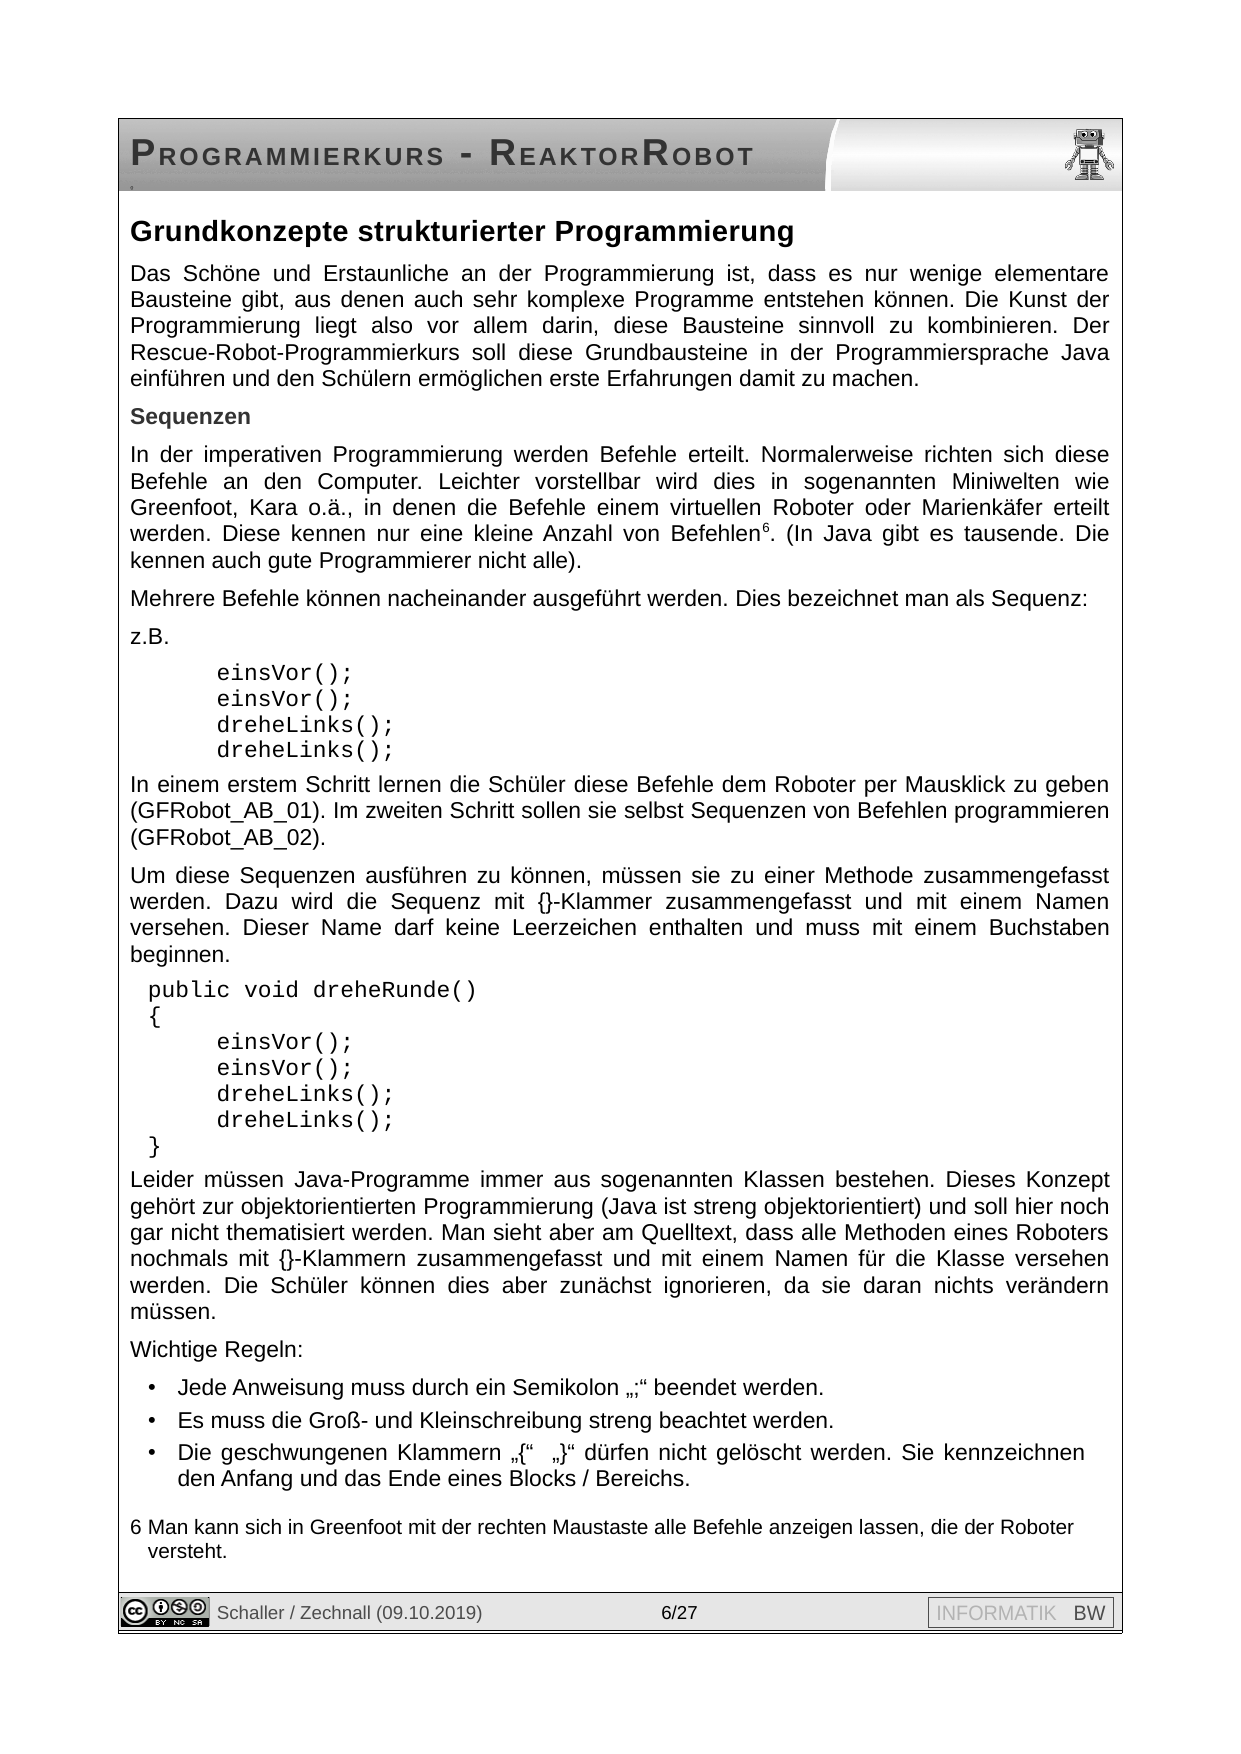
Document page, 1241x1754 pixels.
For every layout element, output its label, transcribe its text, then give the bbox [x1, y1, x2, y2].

text dreheLinks(); [148, 1108, 1092, 1134]
text einsVor(); [148, 1031, 1092, 1057]
text einsVor(); [148, 687, 1092, 713]
text einsVor(); [148, 1057, 1092, 1082]
text In der imperativen Programmierung werden Befehle erteilt. Normalerweise richten sich diese Befehle an den Computer. Leichter vorstellbar wird dies in sogenannten Miniwelten wie Greenfoot, Kara o.ä., in denen die Befehle einem virtuellen Roboter oder Marienkäfer erteilt werden. Diese kennen nur eine kleine Anzahl von Befehlen. (In Java gibt es tausende. Die kennen auch gute Programmierer nicht alle). [130, 441, 1110, 573]
text einsVor(); [148, 661, 1092, 687]
list Die geschwungenen Klammern „{“ „}“ dürfen nicht gelöscht werden. Sie kennzeichnen den Anfang und das Ende eines Blocks / Bereichs. [148, 1439, 1087, 1492]
text dreheLinks(); [148, 713, 1092, 739]
text Wichtige Regeln: [130, 1336, 1110, 1362]
text Man kann sich in Greenfoot mit der rechten Maustaste alle Befehle anzeigen lassen, die der Roboter versteht. [130, 1514, 1122, 1562]
text Um diese Sequenzen ausführen zu können, müssen sie zu einer Methode zusammengefasst werden. Dazu wird die Sequenz mit {}-Klammer zusammengefasst und mit einem Namen versehen. Dieser Name darf keine Leerzeichen enthalten und muss mit einem Buchstaben beginnen. [130, 862, 1110, 967]
picture [120, 1597, 210, 1627]
text { [148, 1005, 1092, 1031]
list Jede Anweisung muss durch ein Semikolon „;“ beendet werden. [148, 1374, 1087, 1401]
text } [148, 1134, 1092, 1160]
text Das Schöne und Erstaunliche an der Programmierung ist, dass es nur wenige elementare Bausteine gibt, aus denen auch sehr komplexe Programme entstehen können. Die Kunst der Programmierung liegt also vor allem darin, diese Bausteine sinnvoll zu kombinieren. Der Rescue-Robot-Programmierkurs soll diese Grundbausteine in der Programmiersprache Java einführen und den Schülern ermöglichen erste Erfahrungen damit zu machen. [130, 259, 1110, 391]
text Grundkonzepte strukturierter Programmierung [130, 214, 1110, 248]
text Mehrere Befehle können nacheinander ausgeführt werden. Dies bezeichnet man als Sequenz: [130, 585, 1110, 611]
text public void dreheRunde() [148, 979, 1092, 1005]
list Es muss die Groß- und Kleinschreibung streng beachtet werden. [148, 1407, 1087, 1433]
text dreheLinks(); [148, 1082, 1092, 1108]
text z.B. [130, 623, 1110, 649]
text Leider müssen Java-Programme immer aus sogenannten Klassen bestehen. Dieses Konzept gehört zur objektorientierten Programmierung (Java ist streng objektorientiert) und soll hier noch gar nicht thematisiert werden. Man sieht aber am Quelltext, dass alle Methoden eines Roboters nochmals mit {}-Klammern zusammengefasst und mit einem Namen für die Klasse versehen werden. Die Schüler können dies aber zunächst ignorieren, da sie daran nichts verändern müssen. [130, 1166, 1110, 1324]
picture [119, 119, 1122, 191]
text In einem erstem Schritt lernen die Schüler diese Befehle dem Roboter per Mausklick zu geben (GFRobot_AB_01). Im zweiten Schritt sollen sie selbst Sequenzen von Befehlen programmieren (GFRobot_AB_02). [130, 771, 1110, 850]
text Sequenzen [130, 403, 1110, 429]
text dreheLinks(); [148, 739, 1092, 765]
